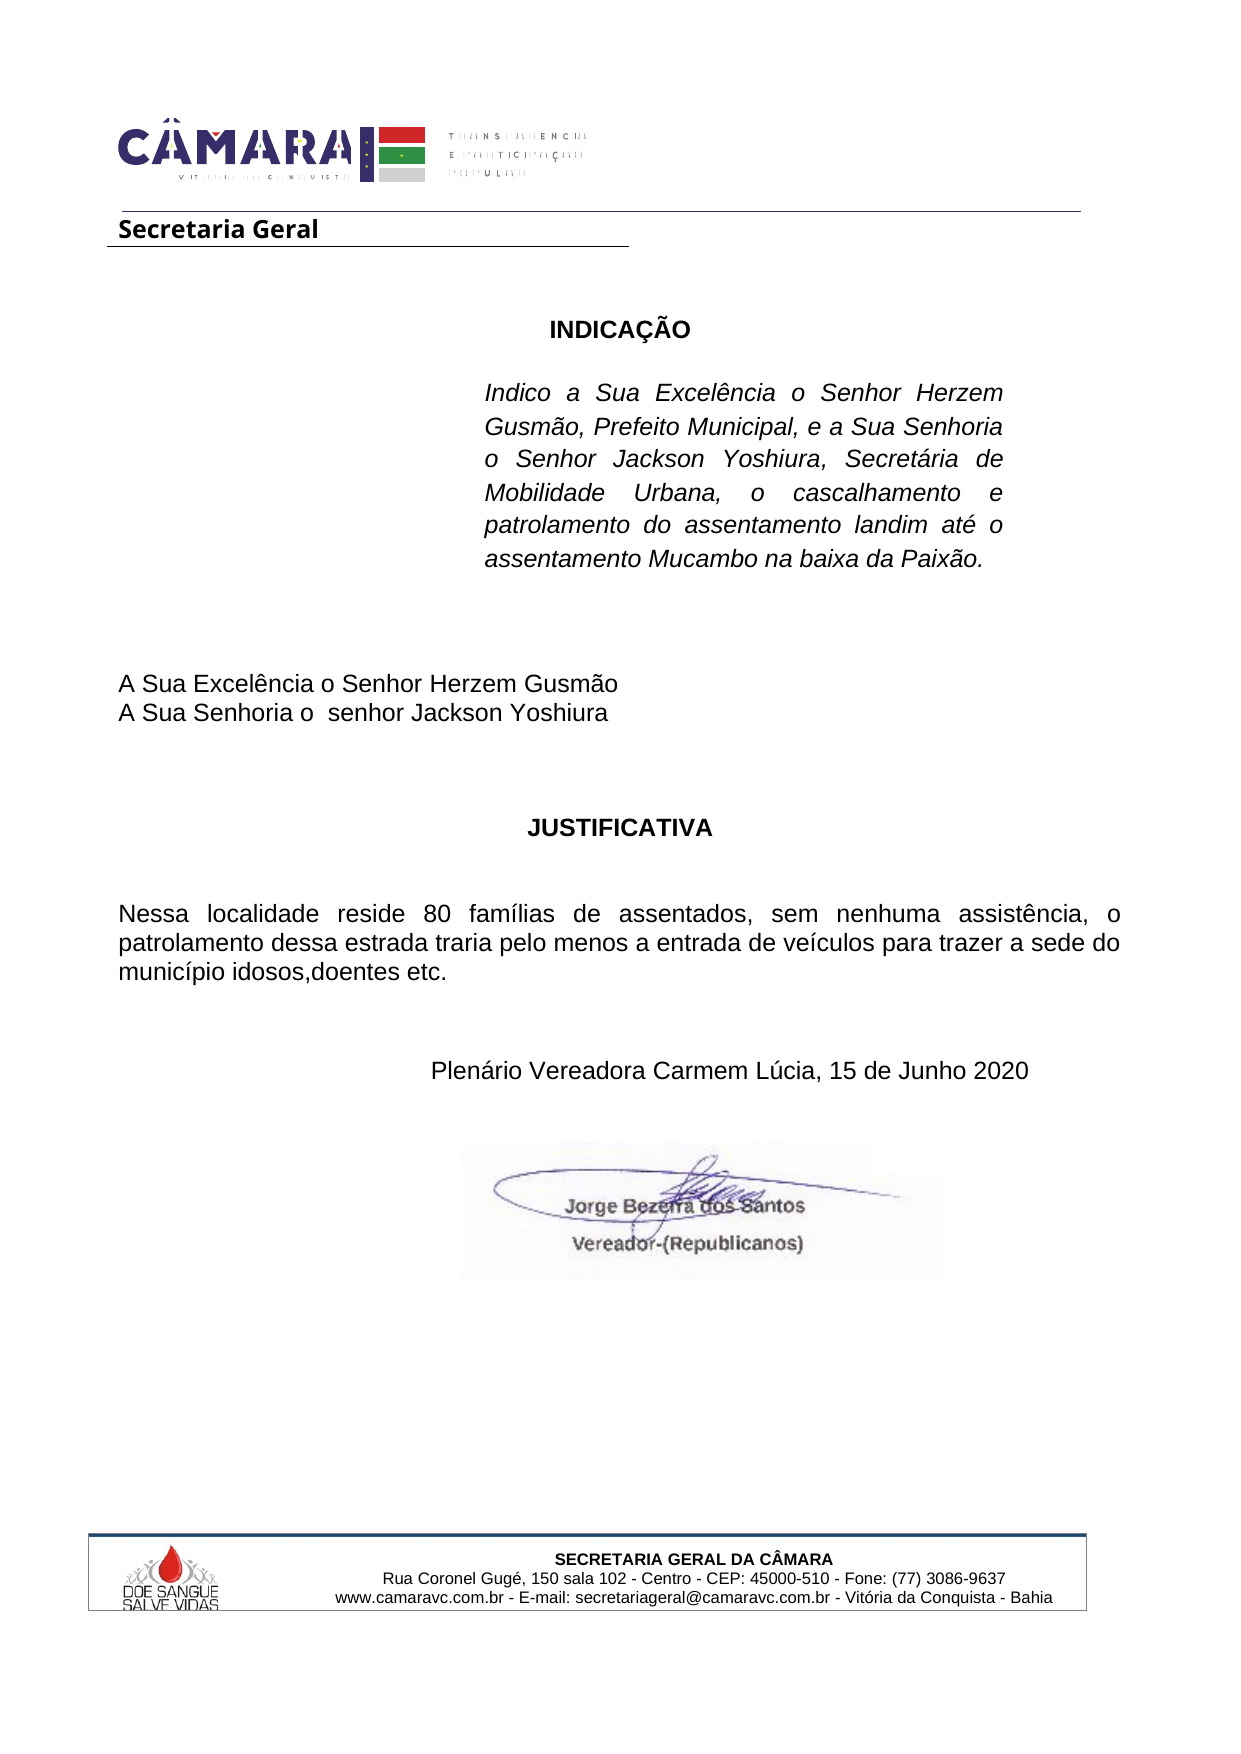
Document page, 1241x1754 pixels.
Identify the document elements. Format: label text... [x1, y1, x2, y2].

text Plenário Vereadora Carmem Lúcia, 15 de Junho 2020 [118, 1056, 1122, 1084]
text A Sua Excelência o Senhor Herzem Gusmão [118, 669, 1122, 698]
text INDICAÇÃO [118, 315, 1122, 344]
text Indico a Sua Excelência o Senhor Herzem Gusmão, Prefeito Municipal, e a Sua Senhoria o Senhor Jackson Yoshiura, Secretária de Mobilidade Urbana, o cascalhamento e patrolamento do assentamento landim até o assentamento Mucambo na baixa da Paixão. [484, 378, 1004, 572]
picture [461, 1142, 944, 1280]
text JUSTIFICATIVA [118, 813, 1122, 842]
text Nessa localidade reside 80 famílias de assentados, sem nenhuma assistência, o patrolamento dessa estrada traria pelo menos a entrada de veículos para trazer a sede do município idosos,doentes etc. [118, 899, 1122, 986]
text A Sua Senhoria o senhor Jackson Yoshiura [118, 698, 1122, 727]
picture [89, 1534, 1086, 1610]
